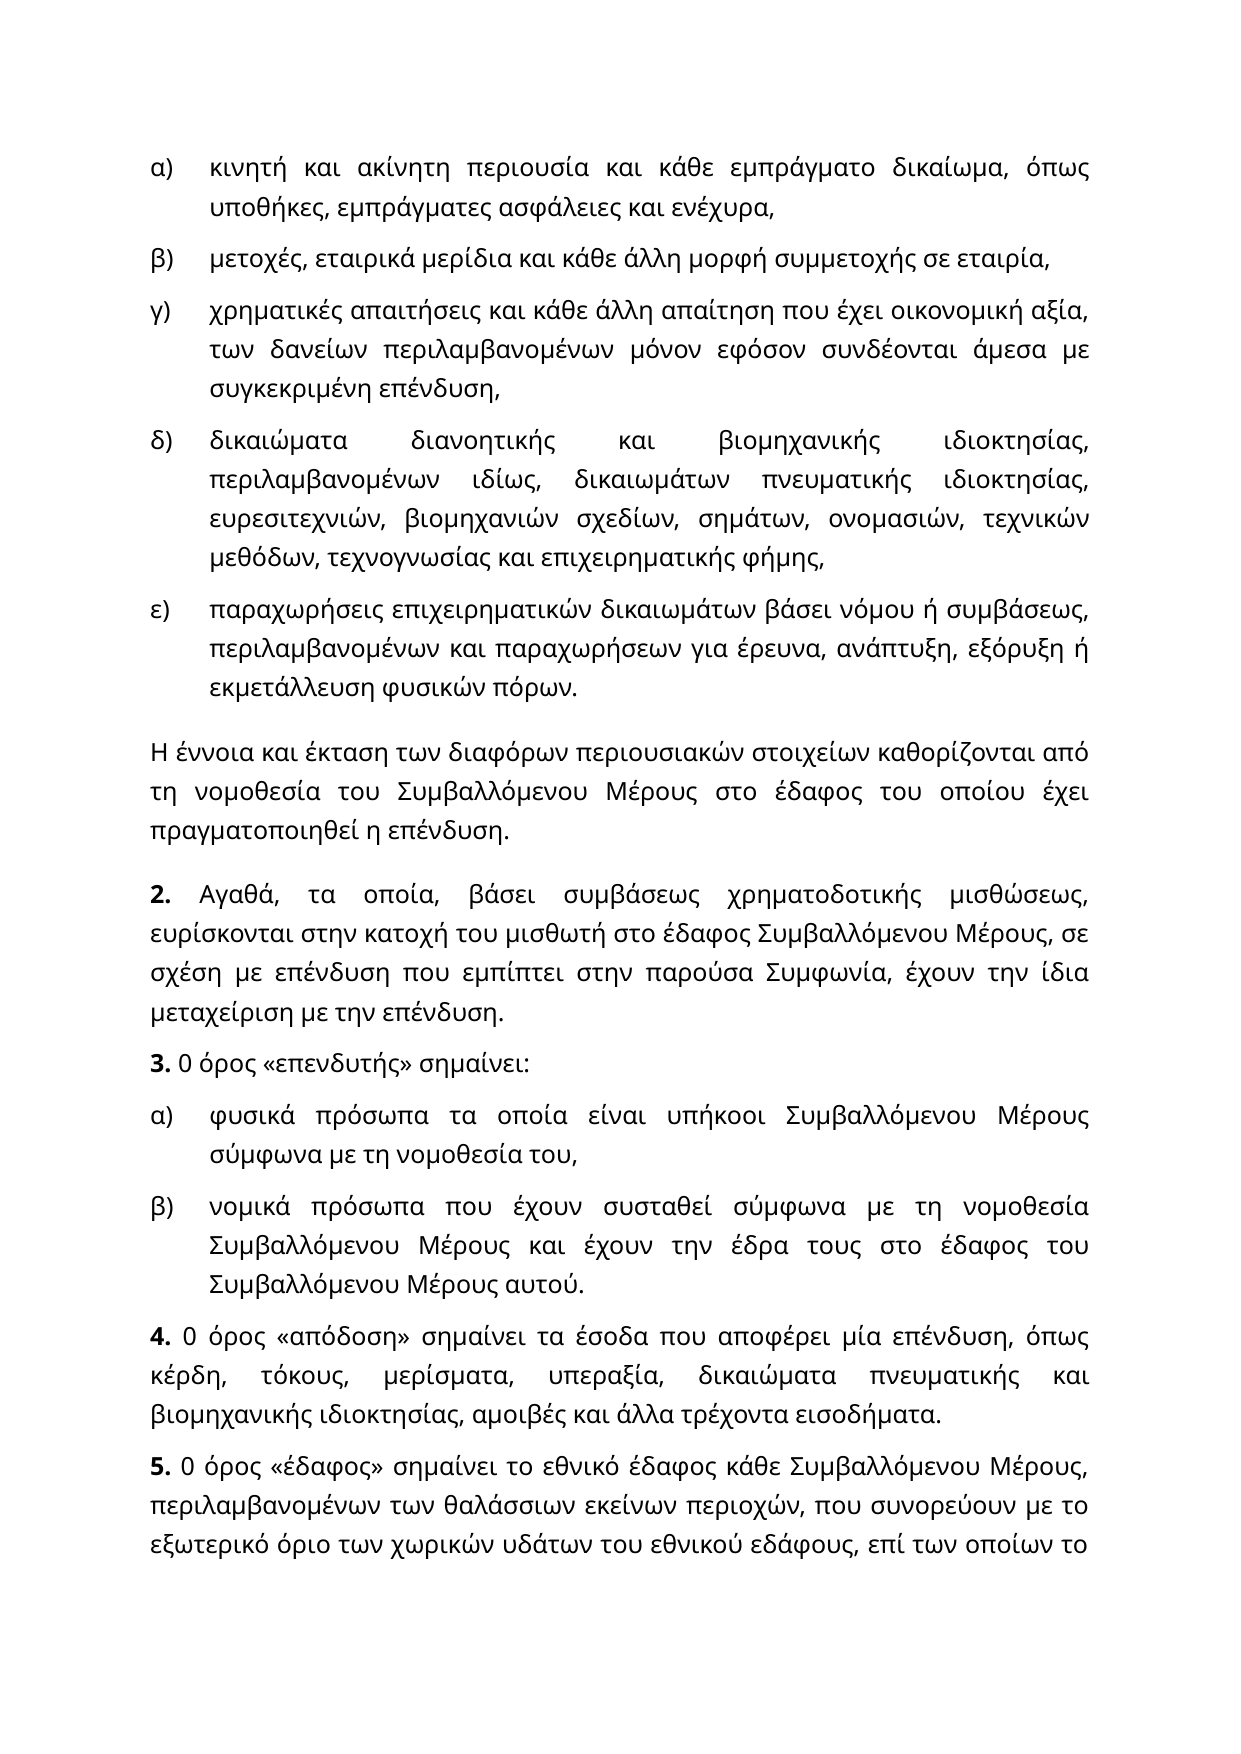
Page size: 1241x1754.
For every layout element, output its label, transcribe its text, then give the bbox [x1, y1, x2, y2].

list α) φυσικά πρόσωπα τα οποία είναι υπήκοοι Συμβαλλόμενου Μέρους σύμφωνα με τη νομοθεσία του, [150, 1097, 1090, 1171]
list β) νομικά πρόσωπα που έχουν συσταθεί σύμφωνα με τη νομοθεσία Συμβαλλόμενου Μέρους και έχουν την έδρα τους στο έδαφος του Συμβαλλόμενου Μέρους αυτού. [150, 1188, 1090, 1301]
text 4. 0 όρος «απόδοση» σημαίνει τα έσοδα που αποφέρει μία επένδυση, όπως κέρδη, τόκους, μερίσματα, υπεραξία, δικαιώματα πνευματικής και βιομηχανικής ιδιοκτησίας, αμοιβές και άλλα τρέχοντα εισοδήματα. [150, 1318, 1090, 1431]
text Η έννοια και έκταση των διαφόρων περιουσιακών στοιχείων καθορίζονται από τη νομοθεσία του Συμβαλλόμενου Μέρους στο έδαφος του οποίου έχει πραγματοποιηθεί η επένδυση. [150, 734, 1090, 847]
text 2. Αγαθά, τα οποία, βάσει συμβάσεως χρηματοδοτικής μισθώσεως, ευρίσκονται στην κατοχή του μισθωτή στο έδαφος Συμβαλλόμενου Μέρους, σε σχέση με επένδυση που εμπίπτει στην παρούσα Συμφωνία, έχουν την ίδια μεταχείριση με την επένδυση. [150, 877, 1090, 1028]
list δ) δικαιώματα διανοητικής και βιομηχανικής ιδιοκτησίας, περιλαμβανομένων ιδίως, δικαιωμάτων πνευματικής ιδιοκτησίας, ευρεσιτεχνιών, βιομηχανιών σχεδίων, σημάτων, ονομασιών, τεχνικών μεθόδων, τεχνογνωσίας και επιχειρηματικής φήμης, [150, 422, 1090, 574]
list α) κινητή και ακίνητη περιουσία και κάθε εμπράγματο δικαίωμα, όπως υποθήκες, εμπράγματες ασφάλειες και ενέχυρα, [150, 150, 1090, 223]
text 5. 0 όρος «έδαφος» σημαίνει το εθνικό έδαφος κάθε Συμβαλλόμενου Μέρους, περιλαμβανομένων των θαλάσσιων εκείνων περιοχών, που συνορεύουν με το εξωτερικό όριο των χωρικών υδάτων του εθνικού εδάφους, επί των οποίων το [150, 1448, 1090, 1561]
list ε) παραχωρήσεις επιχειρηματικών δικαιωμάτων βάσει νόμου ή συμβάσεως, περιλαμβανομένων και παραχωρήσεων για έρευνα, ανάπτυξη, εξόρυξη ή εκμετάλλευση φυσικών πόρων. [150, 592, 1090, 704]
list β) μετοχές, εταιρικά μερίδια και κάθε άλλη μορφή συμμετοχής σε εταιρία, [150, 241, 1090, 275]
list γ) χρηματικές απαιτήσεις και κάθε άλλη απαίτηση που έχει οικονομική αξία, των δανείων περιλαμβανομένων μόνον εφόσον συνδέονται άμεσα με συγκεκριμένη επένδυση, [150, 292, 1090, 405]
text 3. 0 όρος «επενδυτής» σημαίνει: [150, 1046, 1090, 1080]
